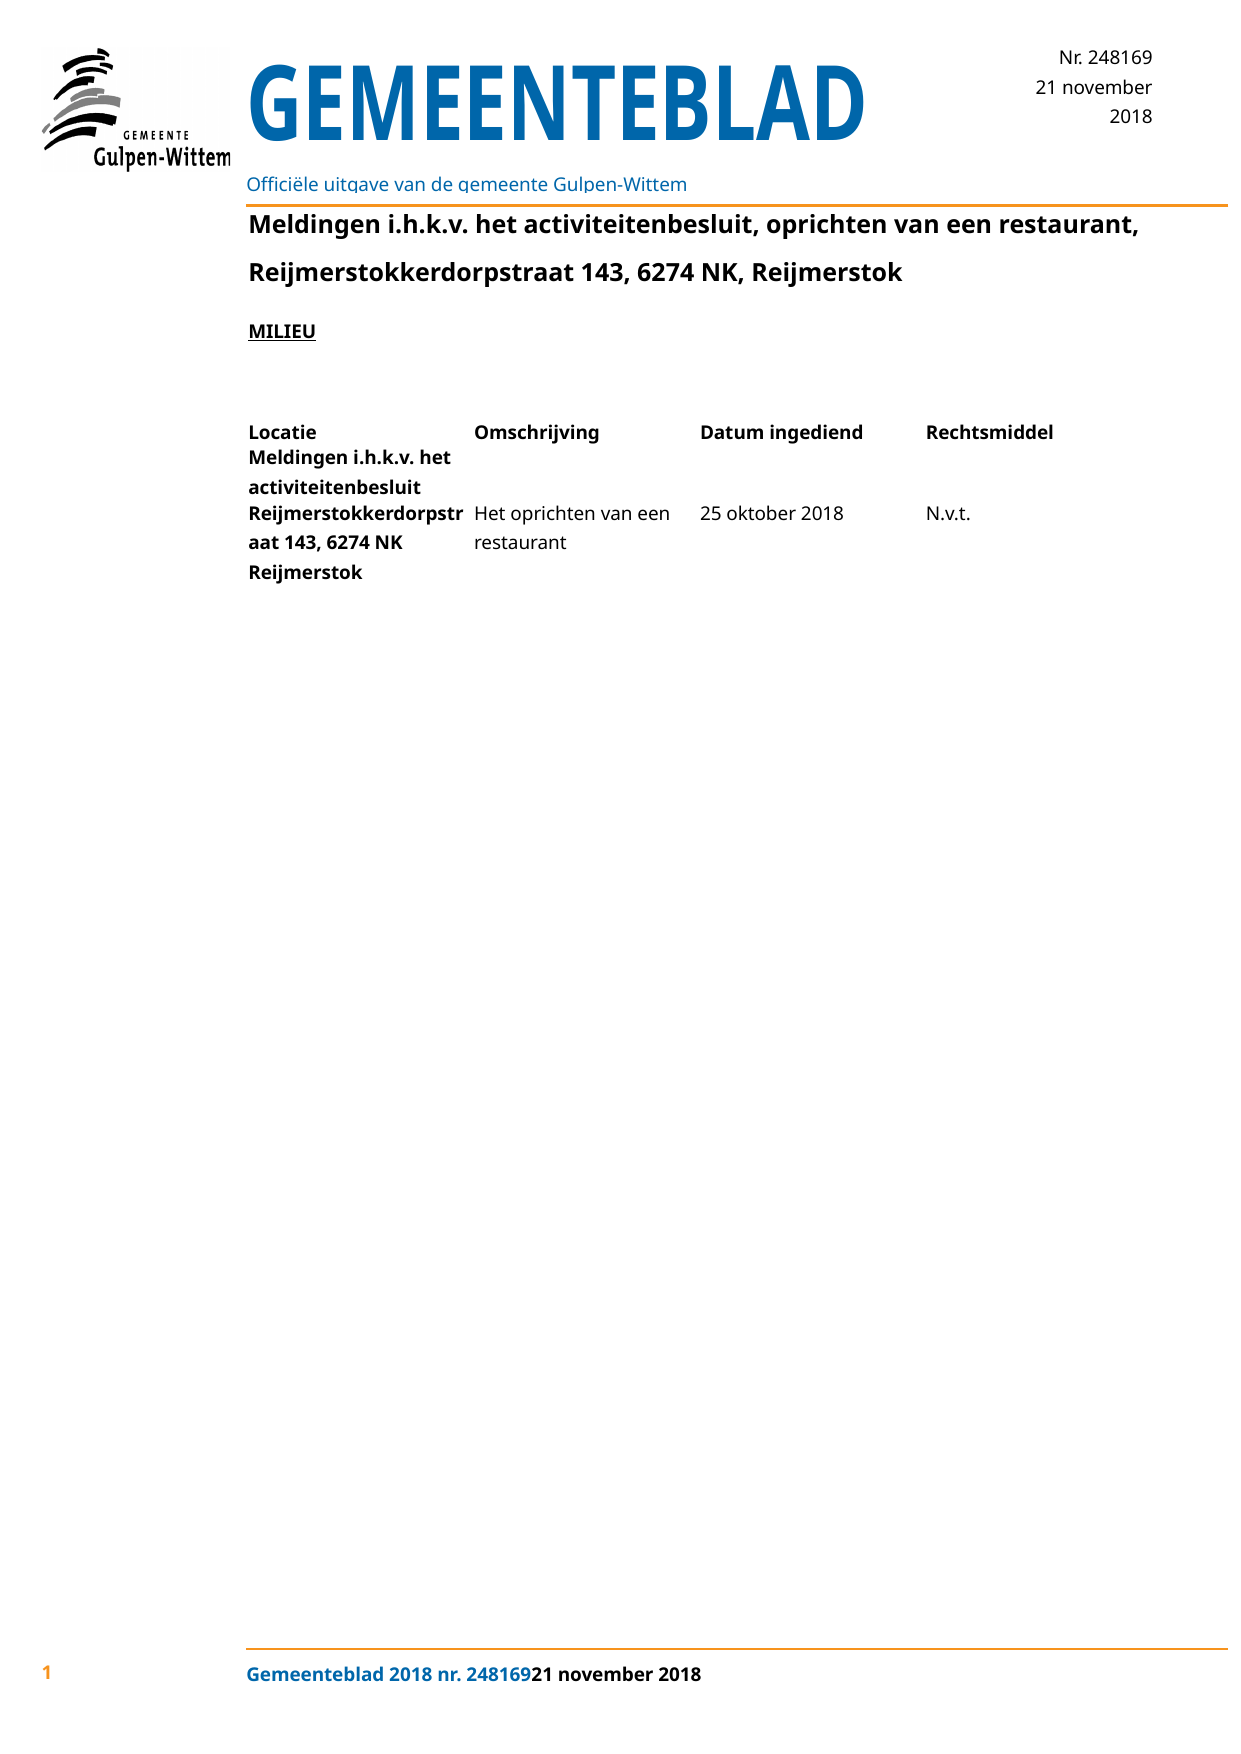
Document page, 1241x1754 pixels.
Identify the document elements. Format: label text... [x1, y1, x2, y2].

table_cell [700, 445, 926, 500]
table_cell Reijmerstokkerdorpstraat 143, 6274 NK Reijmerstok [248, 500, 474, 585]
table_cell Het oprichten van een restaurant [474, 500, 700, 585]
picture [41, 47, 231, 172]
text MILIEU [248, 318, 1152, 344]
text Meldingen i.h.k.v. het activiteitenbesluit, oprichten van een restaurant, Reijmerstokkerdorpstraat 143, 6274 NK, Reijmerstok [248, 207, 1152, 288]
table_header Locatie [248, 419, 474, 444]
table_cell N.v.t. [926, 500, 1152, 585]
table_header Omschrijving [474, 419, 700, 444]
table_cell [474, 445, 700, 500]
table_cell Meldingen i.h.k.v. het activiteitenbesluit [248, 445, 474, 500]
table_header Rechtsmiddel [926, 419, 1152, 444]
table_cell [926, 445, 1152, 500]
table_cell 25 oktober 2018 [700, 500, 926, 585]
table_header Datum ingediend [700, 419, 926, 444]
